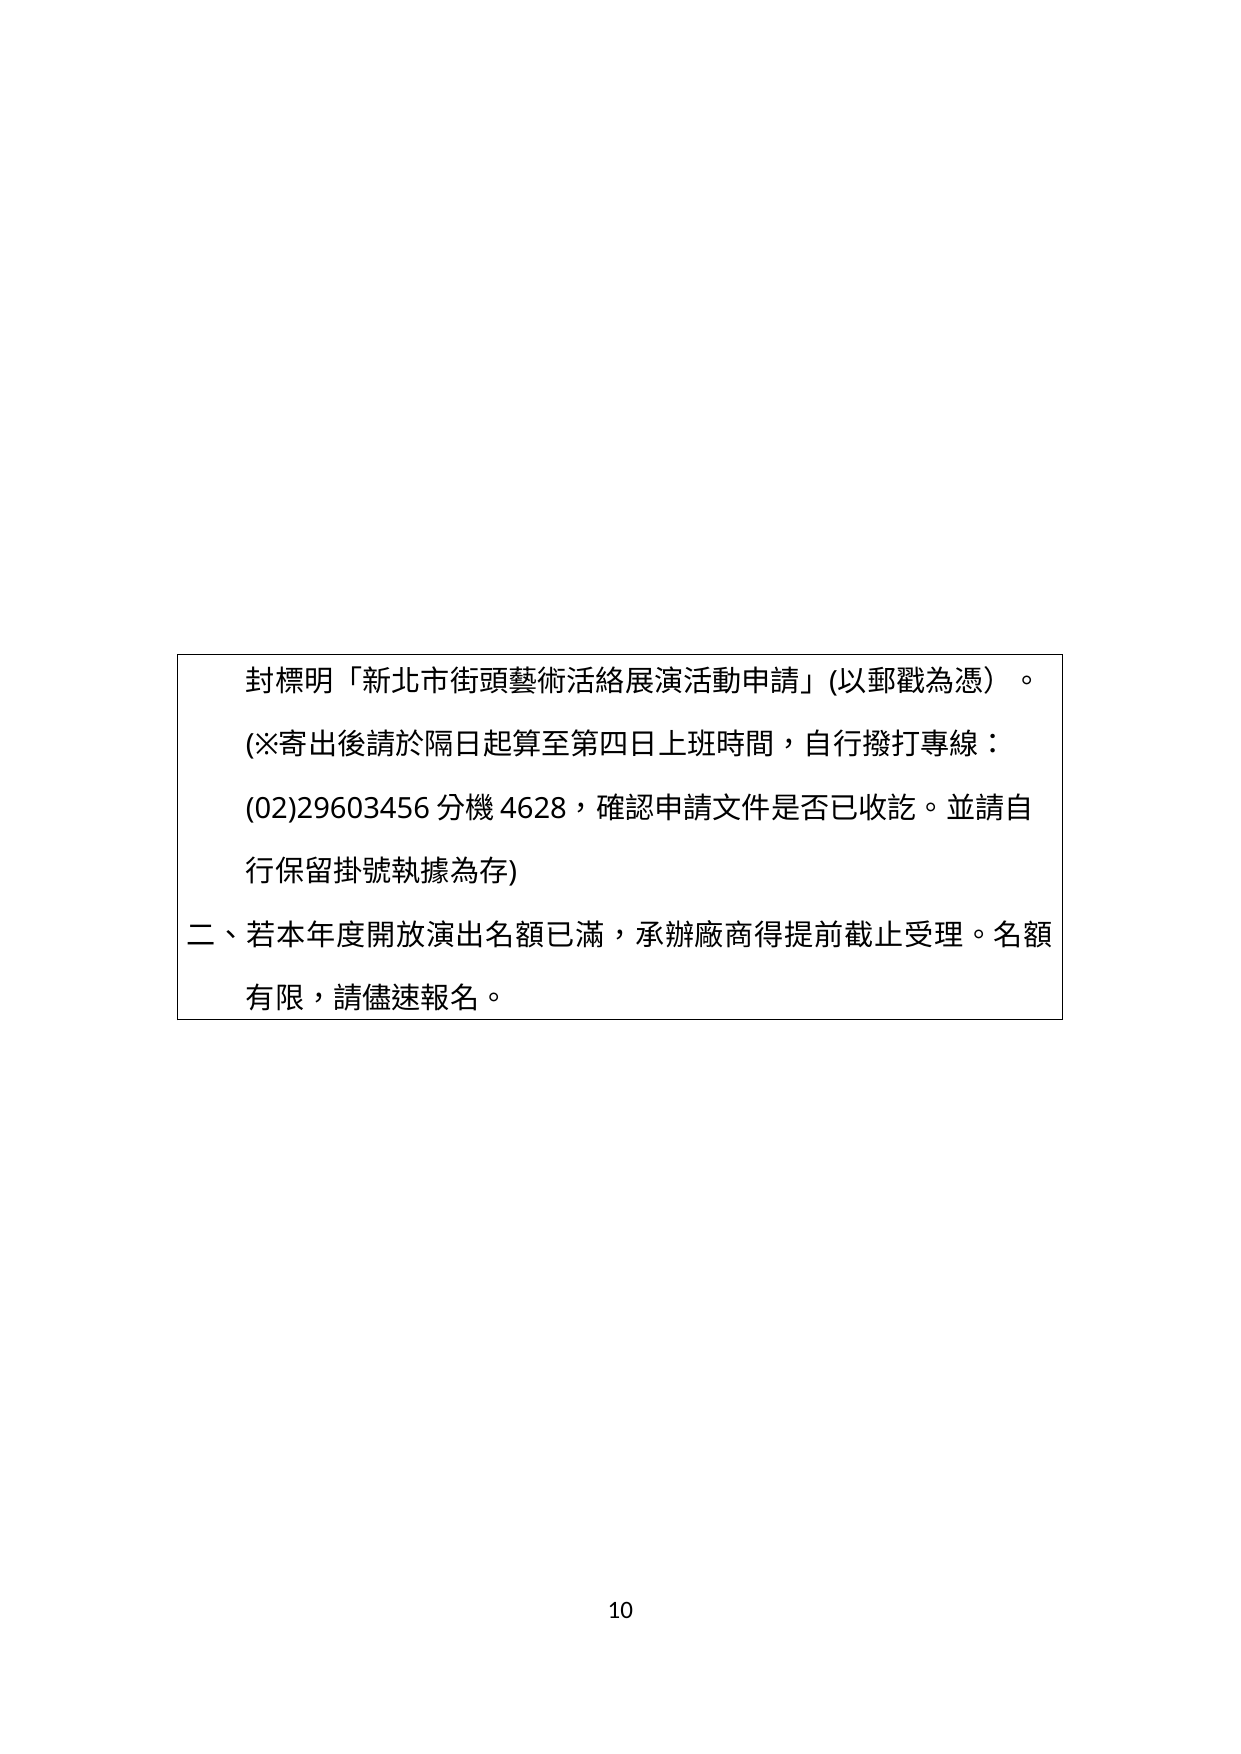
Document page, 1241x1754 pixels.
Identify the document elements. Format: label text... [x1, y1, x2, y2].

text 二、若本年度開放演出名額已滿，承辦廠商得提前截止受理。名額有限，請儘速報名。 [178, 908, 1062, 1019]
text 封標明「新北市街頭藝術活絡展演活動申請」(以郵戳為憑）。(※寄出後請於隔日起算至第四日上班時間，自行撥打專線：(02)29603456分機4628，確認申請文件是否已收訖。並請自行保留掛號執據為存) [178, 655, 1062, 890]
